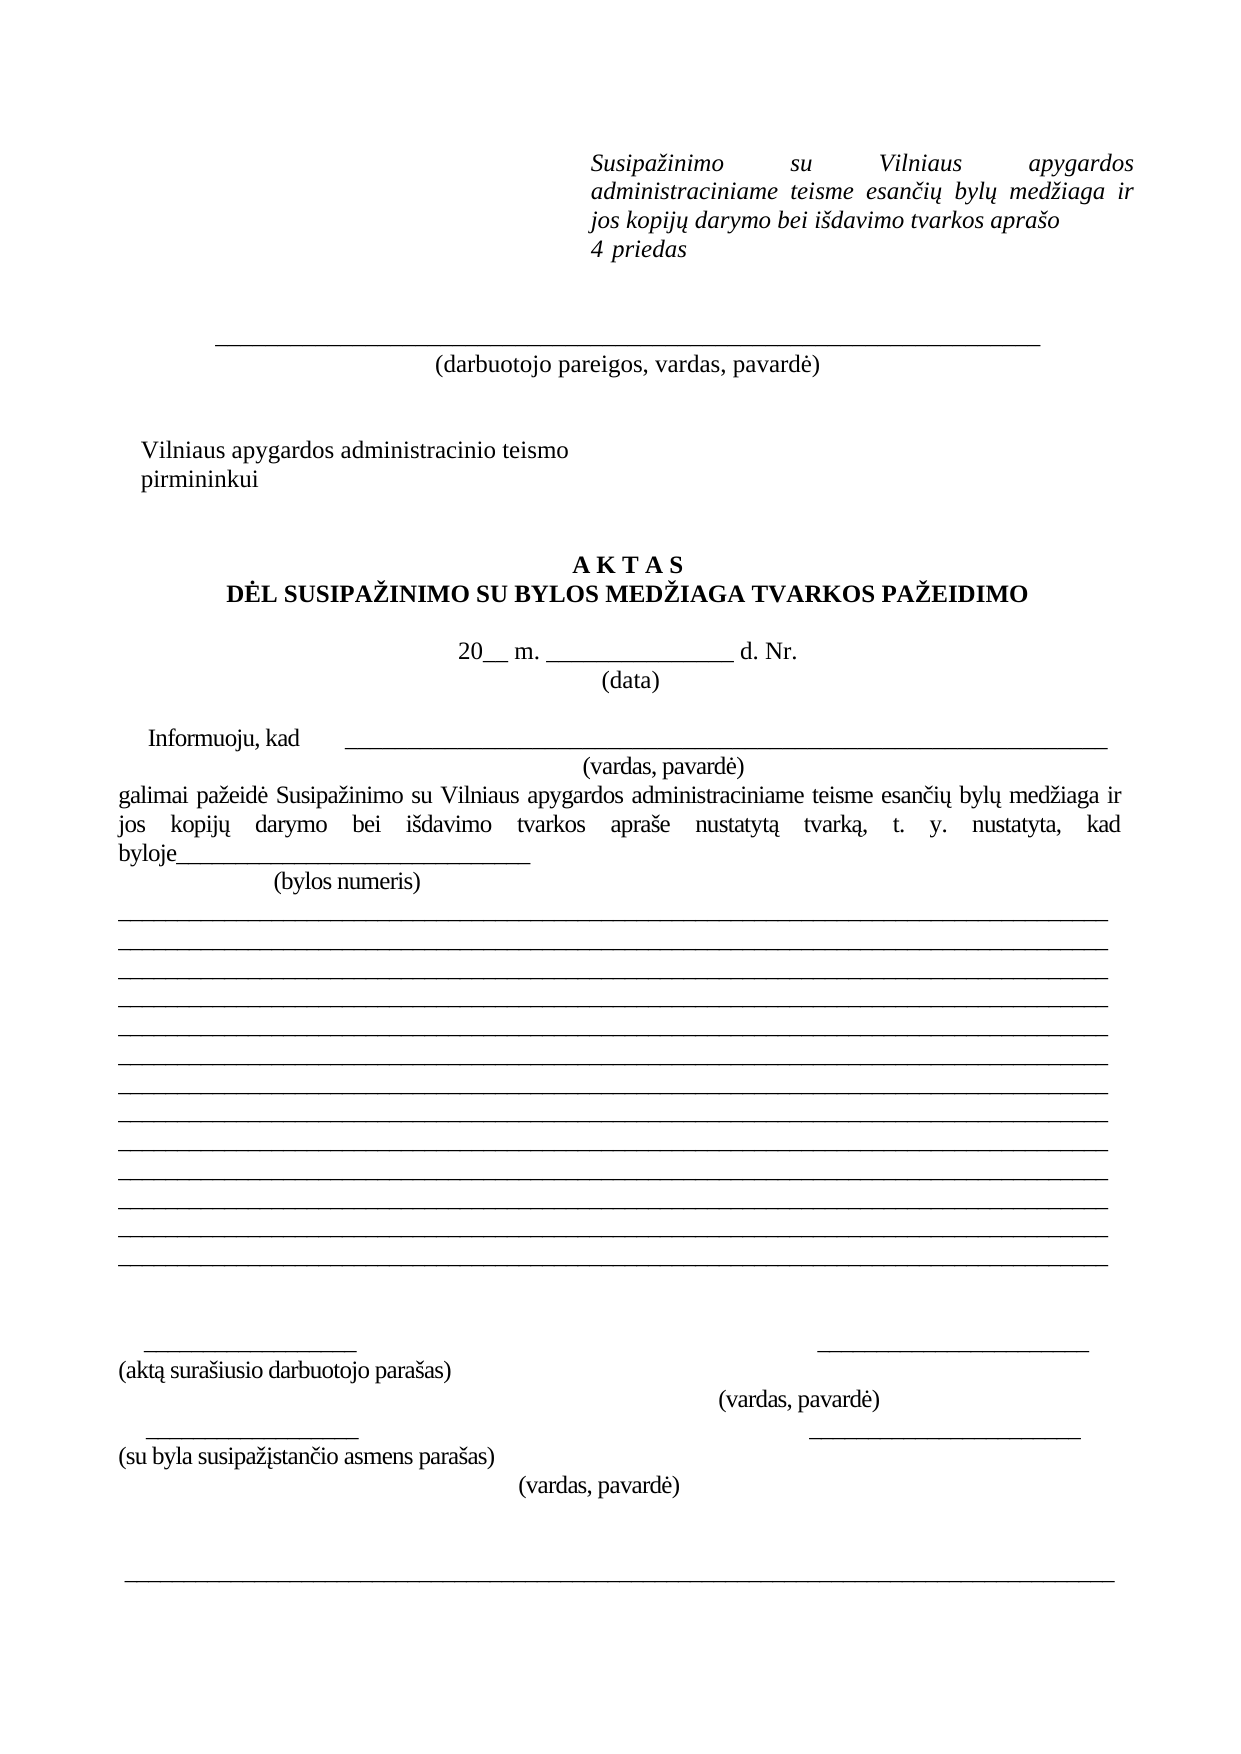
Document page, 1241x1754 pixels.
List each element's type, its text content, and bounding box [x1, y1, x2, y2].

text __________________ _______________________ [118, 1413, 1137, 1441]
text Informuoju, kad _____________________________________________________________ [118, 723, 1137, 751]
text Susipažinimo su Vilniaus apygardos administraciniame teisme esančių bylų medžiaga ir jos kopijų darymo bei išdavimo tvarkos aprašo [591, 148, 1137, 234]
text (su byla susipažįstančio asmens parašas) (vardas, pavardė) [118, 1441, 1137, 1499]
text ____________________________________________________________________________________ [118, 1039, 1137, 1068]
text (data) [118, 665, 1137, 694]
text (darbuotojo pareigos, vardas, pavardė) [118, 349, 1137, 378]
table_header Vilniaus apygardos administracinio teismo pirmininkui [129, 435, 677, 550]
text ____________________________________________________________________________________ [118, 1154, 1137, 1183]
text 20__ m. _______________ d. Nr. [118, 636, 1137, 665]
text ____________________________________________________________________________________ [118, 895, 1137, 924]
text ____________________________________________________________________________________ [118, 1125, 1137, 1154]
text 4 priedas [591, 234, 1137, 263]
table_header [677, 435, 1133, 550]
text AKTAS [118, 550, 1137, 579]
text (vardas, pavardė) [487, 751, 1137, 780]
text ____________________________________________________________________________________ [118, 1010, 1137, 1039]
text ____________________________________________________________________________________ [118, 1211, 1137, 1240]
text ____________________________________________________________________________________ [118, 1096, 1137, 1125]
text ____________________________________________________________________________________ [118, 924, 1137, 953]
text (aktą surašiusio darbuotojo parašas) (vardas, pavardė) [118, 1355, 1137, 1413]
text __________________________________________________________________ [118, 320, 1137, 349]
text DĖL SUSIPAŽINIMO SU BYLOS MEDŽIAGA TVARKOS PAŽEIDIMO [118, 579, 1137, 608]
text ____________________________________________________________________________________ [118, 981, 1137, 1010]
text ____________________________________________________________________________________ [118, 1556, 1137, 1585]
text ____________________________________________________________________________________ [118, 953, 1137, 981]
text __________________ _______________________ [118, 1326, 1137, 1355]
text ____________________________________________________________________________________ [118, 1240, 1137, 1269]
text (bylos numeris) [222, 866, 1137, 895]
text galimai pažeidė Susipažinimo su Vilniaus apygardos administraciniame teisme esančių bylų medžiaga ir jos kopijų darymo bei išdavimo tvarkos apraše nustatytą tvarką, t. y. nustatyta, kad byloje______________________________ [118, 780, 1122, 866]
text ____________________________________________________________________________________ [118, 1068, 1137, 1096]
text ____________________________________________________________________________________ [118, 1183, 1137, 1211]
